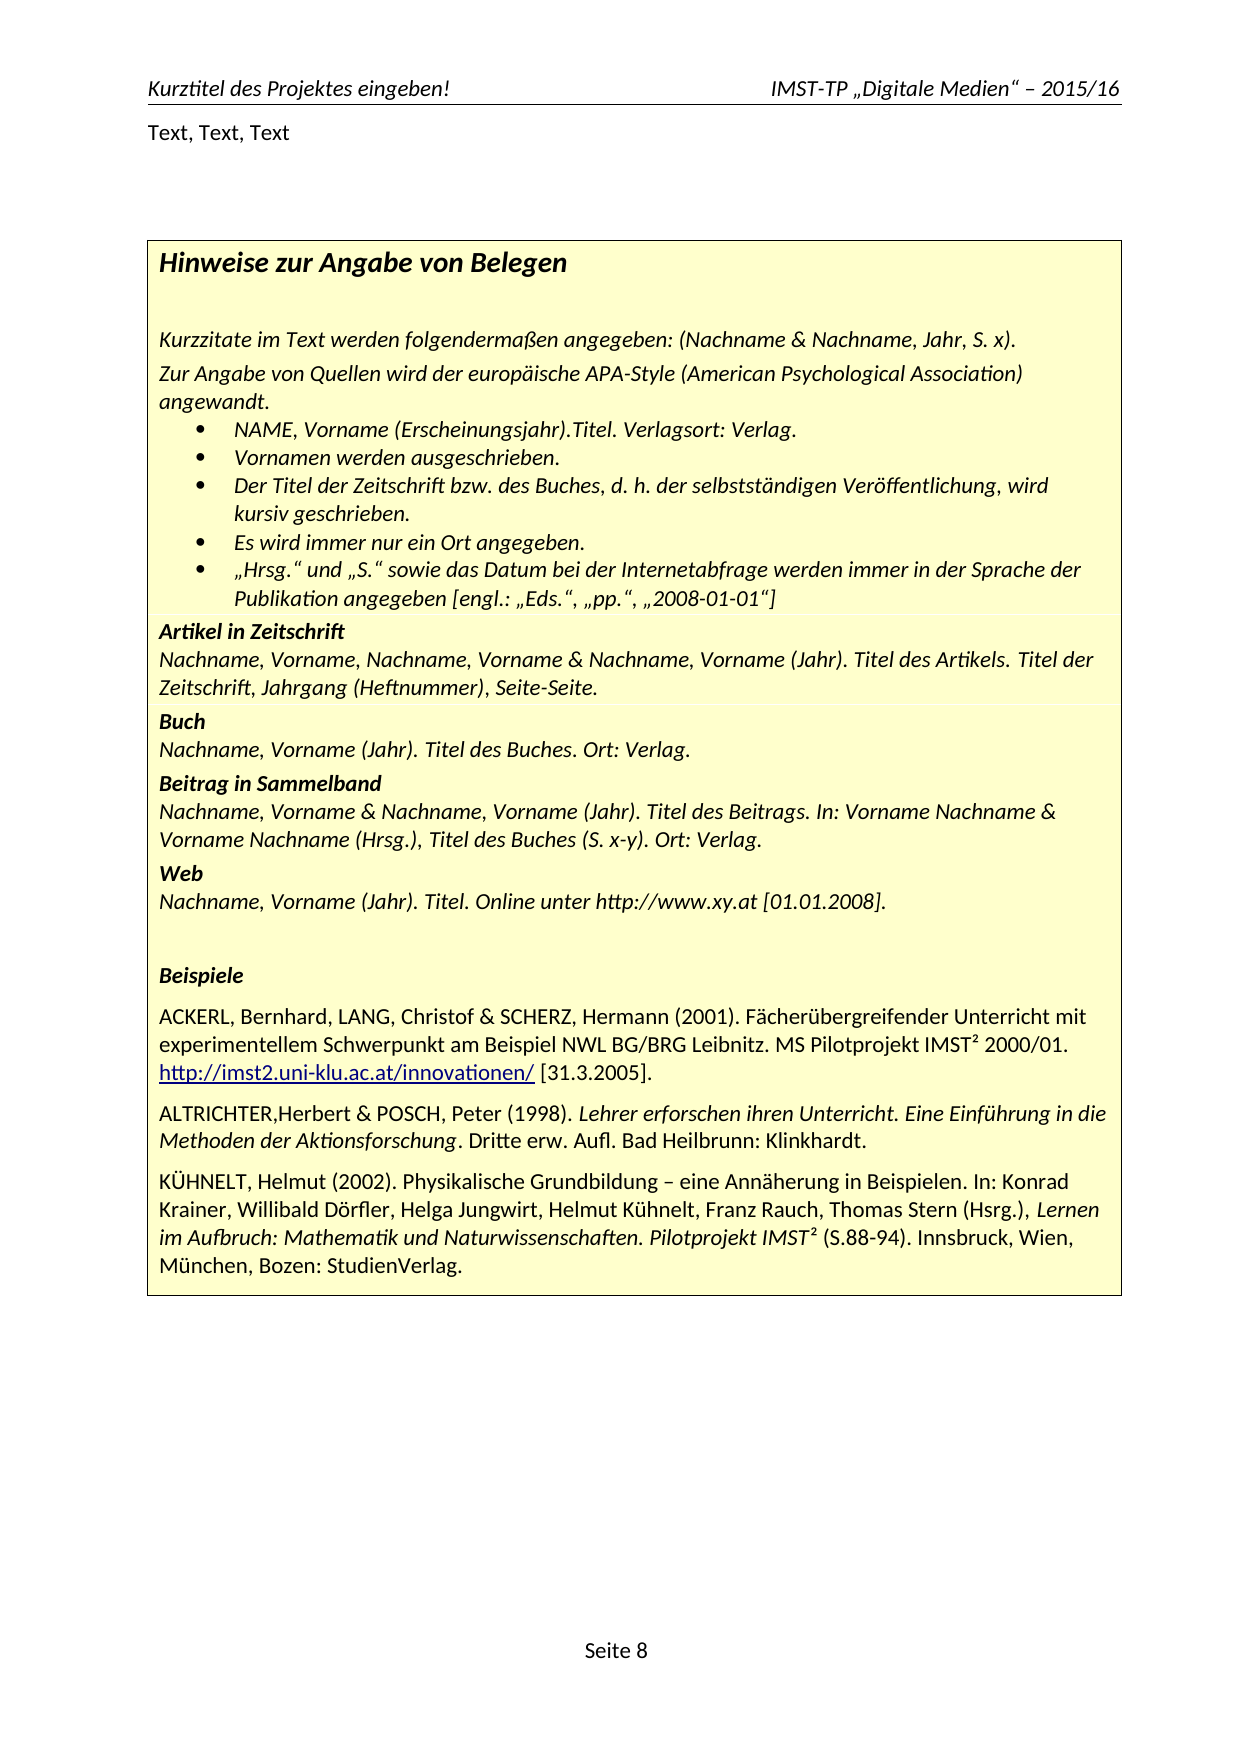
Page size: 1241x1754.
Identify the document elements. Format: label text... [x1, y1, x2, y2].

table_cell Zur Angabe von Quellen wird der europäische APA-Style (American Psychological Association) angewandt. NAME, Vorname (Erscheinungsjahr).Titel. Verlagsort: Verlag. Vornamen werden ausgeschrieben. Der Titel der Zeitschrift bzw. des Buches, d. h. der selbstständigen Veröffentlichung, wird kursiv geschrieben. Es wird immer nur ein Ort angegeben. „Hrsg.“ und „S.“ sowie das Datum bei der Internetabfrage werden immer in der Sprache der Publikation angegeben [engl.: „Eds.“, „pp.“, „2008-01-01“] [148, 357, 1121, 614]
table_cell Beitrag in Sammelband Nachname, Vorname & Nachname, Vorname (Jahr). Titel des Beitrags. In: Vorname Nachname & Vorname Nachname (Hrsg.), Titel des Buches (S. x-y). Ort: Verlag. [148, 766, 1121, 856]
table_cell Web Nachname, Vorname (Jahr). Titel. Online unter http://www.xy.at [01.01.2008]. [148, 856, 1121, 918]
table_cell Beispiele ACKERL, Bernhard, LANG, Christof & SCHERZ, Hermann (2001). Fächerübergreifender Unterricht mit experimentellem Schwerpunkt am Beispiel NWL BG/BRG Leibnitz. MS Pilotprojekt IMST² 2000/01. http://imst2.uni-klu.ac.at/innovationen/ [31.3.2005]. ALTRICHTER,Herbert & POSCH, Peter (1998). Lehrer erforschen ihren Unterricht. Eine Einführung in die Methoden der Aktionsforschung. Dritte erw. Aufl. Bad Heilbrunn: Klinkhardt. KÜHNELT, Helmut (2002). Physikalische Grundbildung – eine Annäherung in Beispielen. In: Konrad Krainer, Willibald Dörfler, Helga Jungwirt, Helmut Kühnelt, Franz Rauch, Thomas Stern (Hsrg.), Lernen im Aufbruch: Mathematik und Naturwissenschaften. Pilotprojekt IMST² (S.88-94). Innsbruck, Wien, München, Bozen: StudienVerlag. [148, 918, 1121, 1295]
table_cell Artikel in Zeitschrift Nachname, Vorname, Nachname, Vorname & Nachname, Vorname (Jahr). Titel des Artikels. Titel der Zeitschrift, Jahrgang (Heftnummer), Seite-Seite. [148, 615, 1121, 704]
table_cell Kurzzitate im Text werden folgendermaßen angegeben: (Nachname & Nachname, Jahr, S. x). [148, 323, 1121, 357]
text Text, Text, Text [148, 118, 1122, 146]
table_cell Buch Nachname, Vorname (Jahr). Titel des Buches. Ort: Verlag. [148, 705, 1121, 766]
table_header Hinweise zur Angabe von Belegen [148, 241, 1121, 323]
